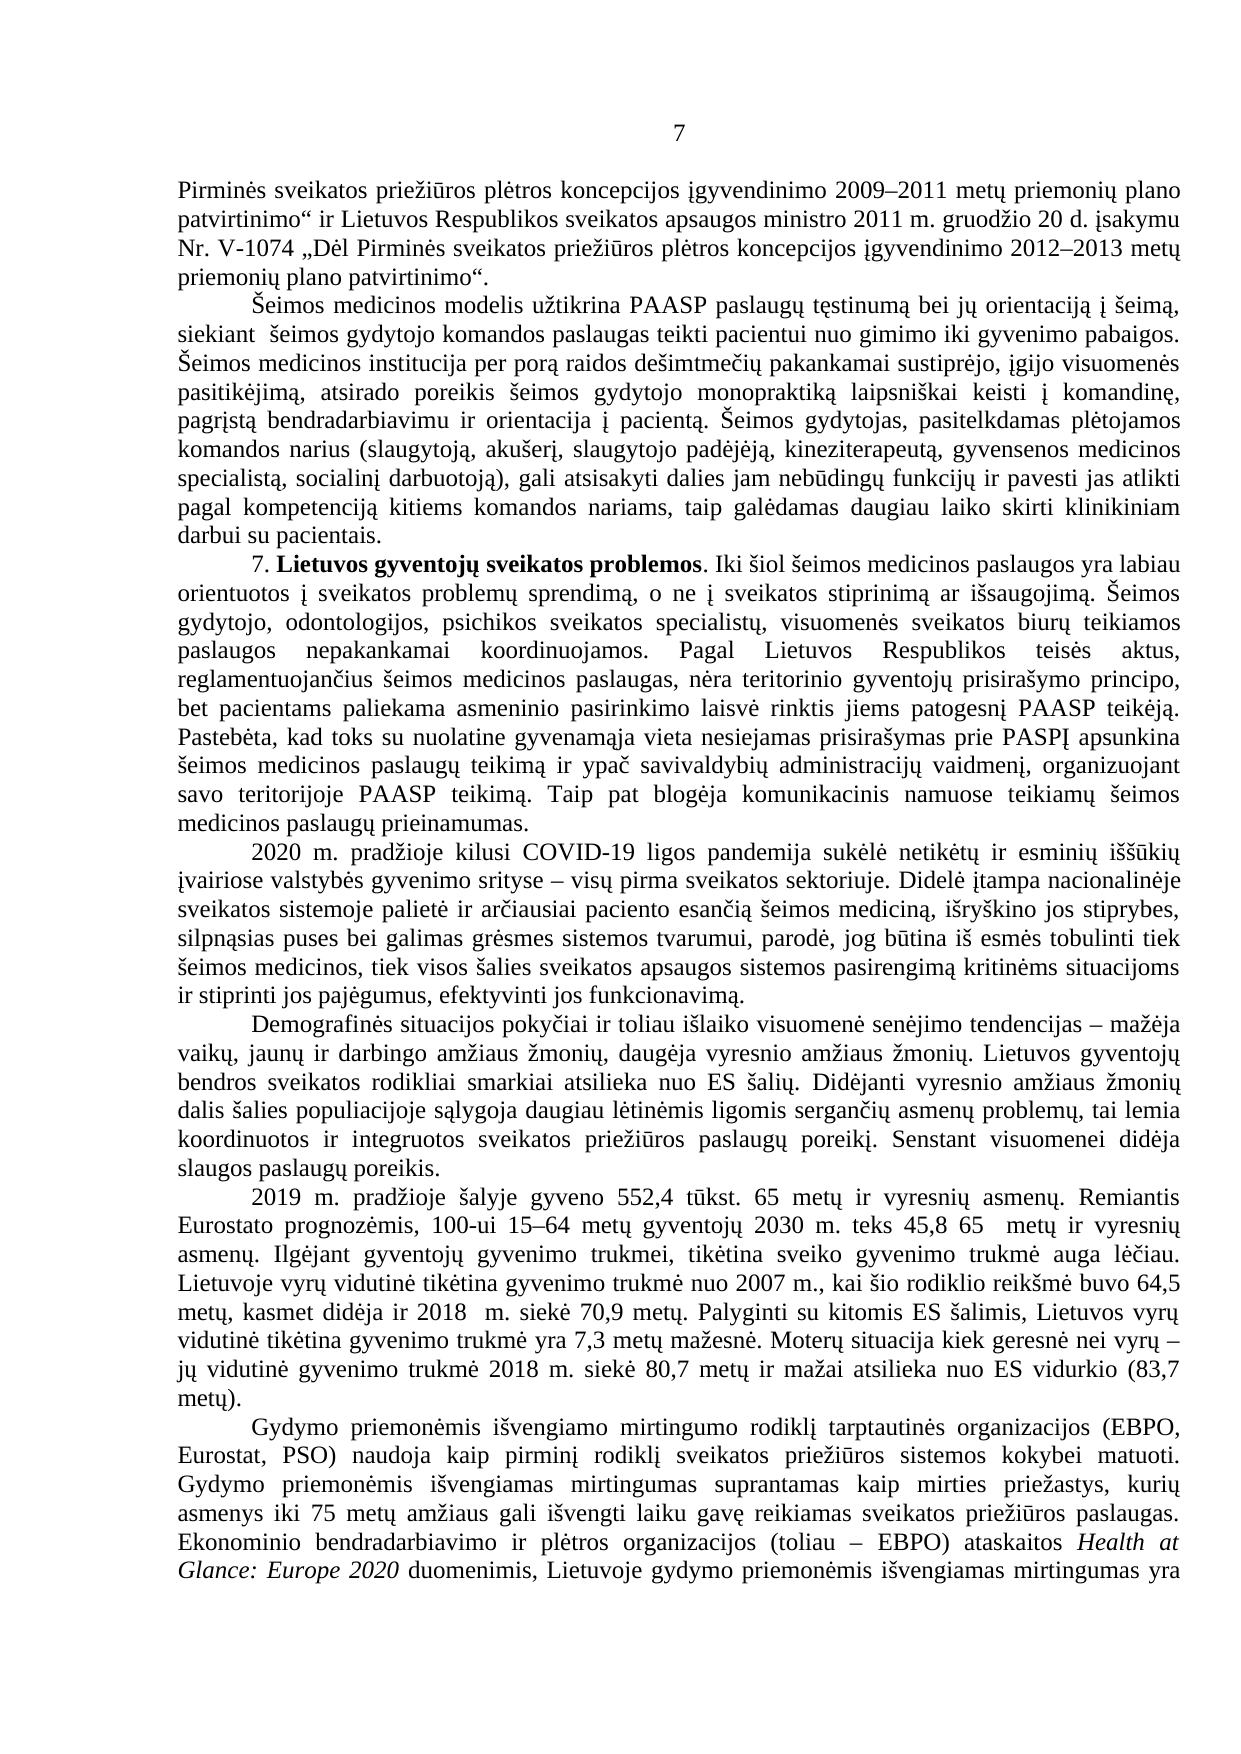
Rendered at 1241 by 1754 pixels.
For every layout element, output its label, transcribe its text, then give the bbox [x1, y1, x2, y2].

text 7. Lietuvos gyventojų sveikatos problemos. Iki šiol šeimos medicinos paslaugos yra labiau orientuotos į sveikatos problemų sprendimą, o ne į sveikatos stiprinimą ar išsaugojimą. Šeimos gydytojo, odontologijos, psichikos sveikatos specialistų, visuomenės sveikatos biurų teikiamos paslaugos nepakankamai koordinuojamos. Pagal Lietuvos Respublikos teisės aktus, reglamentuojančius šeimos medicinos paslaugas, nėra teritorinio gyventojų prisirašymo principo, bet pacientams paliekama asmeninio pasirinkimo laisvė rinktis jiems patogesnį PAASP teikėją. Pastebėta, kad toks su nuolatine gyvenamąja vieta nesiejamas prisirašymas prie PASPĮ apsunkina šeimos medicinos paslaugų teikimą ir ypač savivaldybių administracijų vaidmenį, organizuojant savo teritorijoje PAASP teikimą. Taip pat blogėja komunikacinis namuose teikiamų šeimos medicinos paslaugų prieinamumas. [177, 549, 1181, 837]
text Pirminės sveikatos priežiūros plėtros koncepcijos įgyvendinimo 2009–2011 metų priemonių plano patvirtinimo“ ir Lietuvos Respublikos sveikatos apsaugos ministro 2011 m. gruodžio 20 d. įsakymu Nr. V-1074 „Dėl Pirminės sveikatos priežiūros plėtros koncepcijos įgyvendinimo 2012–2013 metų priemonių plano patvirtinimo“. [177, 176, 1181, 291]
text Demografinės situacijos pokyčiai ir toliau išlaiko visuomenė senėjimo tendencijas – mažėja vaikų, jaunų ir darbingo amžiaus žmonių, daugėja vyresnio amžiaus žmonių. Lietuvos gyventojų bendros sveikatos rodikliai smarkiai atsilieka nuo ES šalių. Didėjanti vyresnio amžiaus žmonių dalis šalies populiacijoje sąlygoja daugiau lėtinėmis ligomis sergančių asmenų problemų, tai lemia koordinuotos ir integruotos sveikatos priežiūros paslaugų poreikį. Senstant visuomenei didėja slaugos paslaugų poreikis. [177, 1009, 1181, 1182]
text Gydymo priemonėmis išvengiamo mirtingumo rodiklį tarptautinės organizacijos (EBPO, Eurostat, PSO) naudoja kaip pirminį rodiklį sveikatos priežiūros sistemos kokybei matuoti. Gydymo priemonėmis išvengiamas mirtingumas suprantamas kaip mirties priežastys, kurių asmenys iki 75 metų amžiaus gali išvengti laiku gavę reikiamas sveikatos priežiūros paslaugas. Ekonominio bendradarbiavimo ir plėtros organizacijos (toliau – EBPO) ataskaitos Health at Glance: Europe 2020 duomenimis, Lietuvoje gydymo priemonėmis išvengiamas mirtingumas yra [177, 1412, 1181, 1584]
text 2020 m. pradžioje kilusi COVID-19 ligos pandemija sukėlė netikėtų ir esminių iššūkių įvairiose valstybės gyvenimo srityse – visų pirma sveikatos sektoriuje. Didelė įtampa nacionalinėje sveikatos sistemoje palietė ir arčiausiai paciento esančią šeimos mediciną, išryškino jos stiprybes, silpnąsias puses bei galimas grėsmes sistemos tvarumui, parodė, jog būtina iš esmės tobulinti tiek šeimos medicinos, tiek visos šalies sveikatos apsaugos sistemos pasirengimą kritinėms situacijoms ir stiprinti jos pajėgumus, efektyvinti jos funkcionavimą. [177, 837, 1181, 1009]
text Šeimos medicinos modelis užtikrina PAASP paslaugų tęstinumą bei jų orientaciją į šeimą, siekiant šeimos gydytojo komandos paslaugas teikti pacientui nuo gimimo iki gyvenimo pabaigos. Šeimos medicinos institucija per porą raidos dešimtmečių pakankamai sustiprėjo, įgijo visuomenės pasitikėjimą, atsirado poreikis šeimos gydytojo monopraktiką laipsniškai keisti į komandinę, pagrįstą bendradarbiavimu ir orientacija į pacientą. Šeimos gydytojas, pasitelkdamas plėtojamos komandos narius (slaugytoją, akušerį, slaugytojo padėjėją, kineziterapeutą, gyvensenos medicinos specialistą, socialinį darbuotoją), gali atsisakyti dalies jam nebūdingų funkcijų ir pavesti jas atlikti pagal kompetenciją kitiems komandos nariams, taip galėdamas daugiau laiko skirti klinikiniam darbui su pacientais. [177, 291, 1181, 549]
text 2019 m. pradžioje šalyje gyveno 552,4 tūkst. 65 metų ir vyresnių asmenų. Remiantis Eurostato prognozėmis, 100-ui 15–64 metų gyventojų 2030 m. teks 45,8 65 metų ir vyresnių asmenų. Ilgėjant gyventojų gyvenimo trukmei, tikėtina sveiko gyvenimo trukmė auga lėčiau. Lietuvoje vyrų vidutinė tikėtina gyvenimo trukmė nuo 2007 m., kai šio rodiklio reikšmė buvo 64,5 metų, kasmet didėja ir 2018 m. siekė 70,9 metų. Palyginti su kitomis ES šalimis, Lietuvos vyrų vidutinė tikėtina gyvenimo trukmė yra 7,3 metų mažesnė. Moterų situacija kiek geresnė nei vyrų – jų vidutinė gyvenimo trukmė 2018 m. siekė 80,7 metų ir mažai atsilieka nuo ES vidurkio (83,7 metų). [177, 1182, 1181, 1412]
